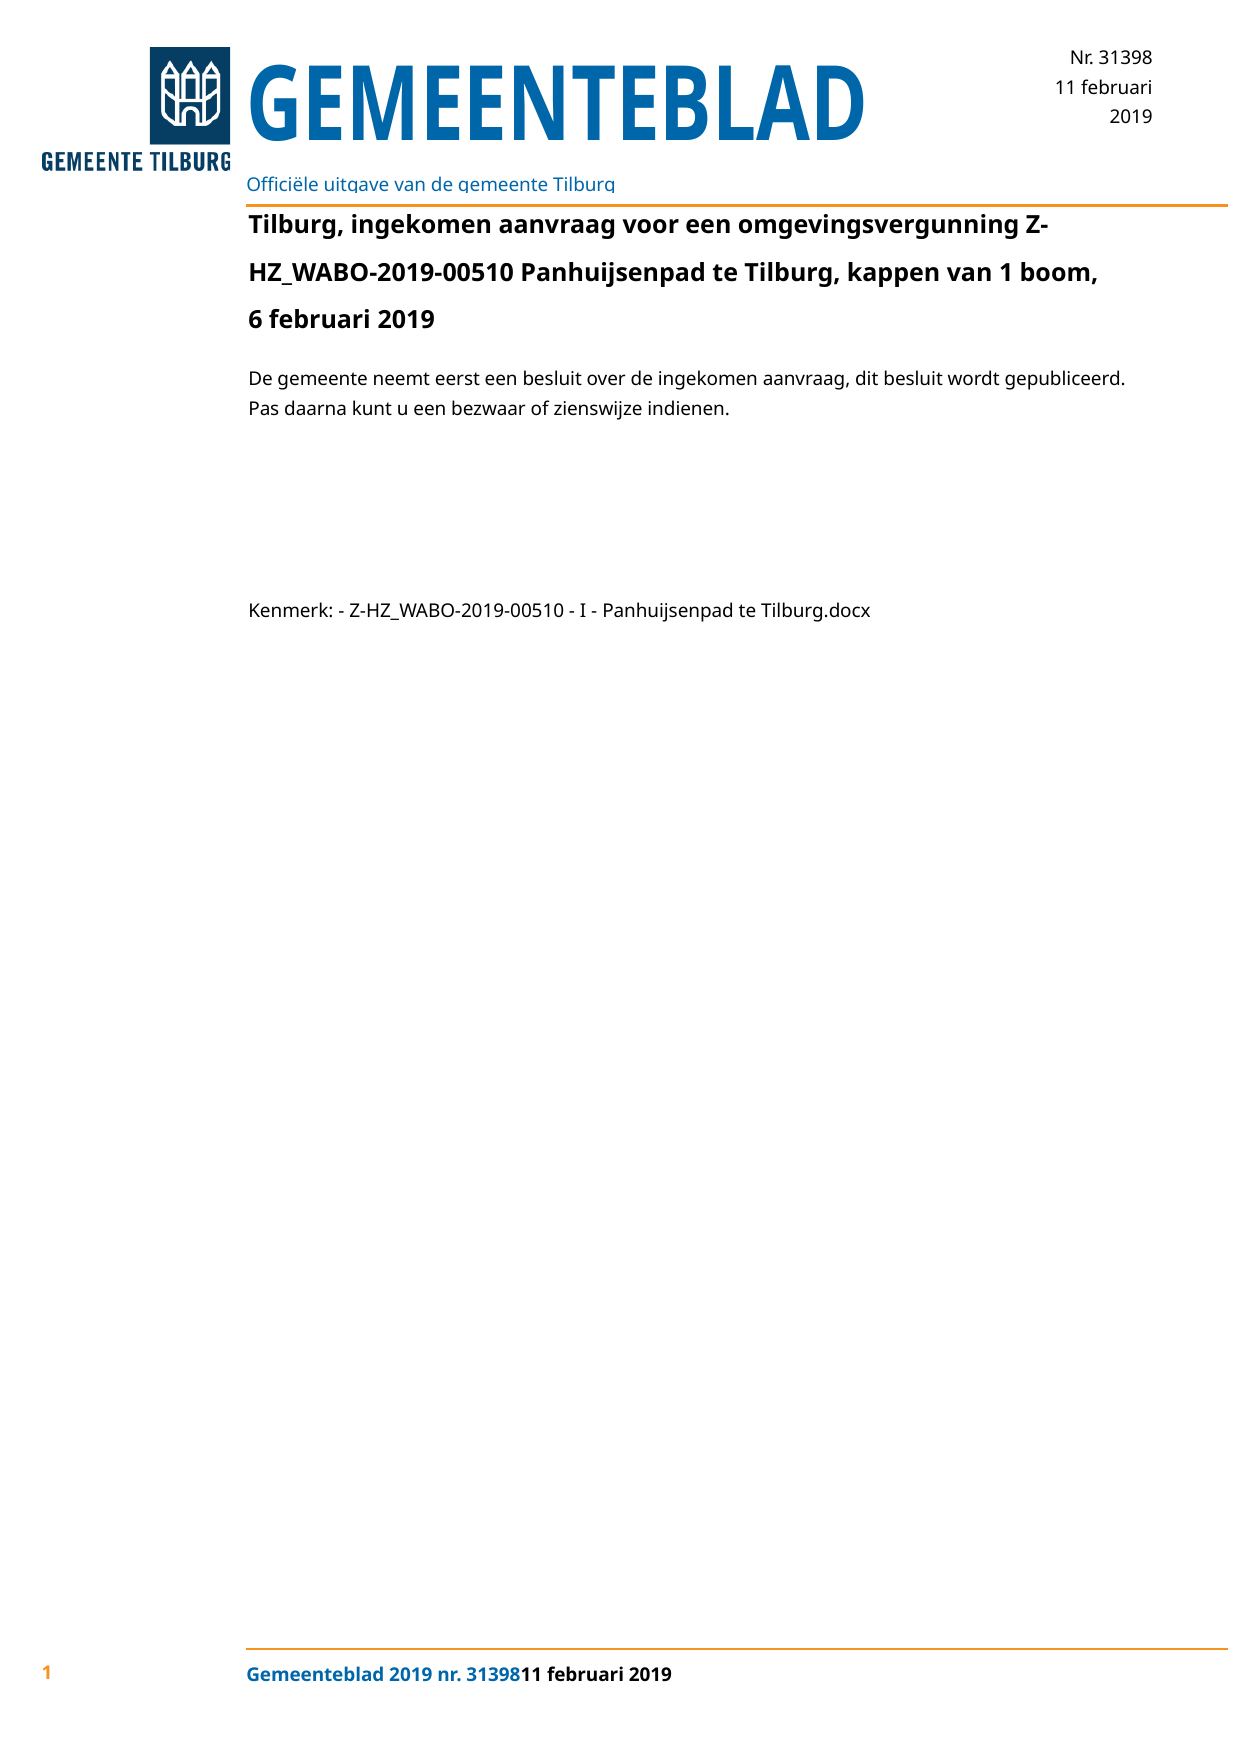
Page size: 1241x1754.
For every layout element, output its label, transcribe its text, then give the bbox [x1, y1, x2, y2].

text Tilburg, ingekomen aanvraag voor een omgevingsvergunning Z-HZ_WABO-2019-00510 Panhuijsenpad te Tilburg, kappen van 1 boom, 6 februari 2019 [248, 207, 1152, 336]
text De gemeente neemt eerst een besluit over de ingekomen aanvraag, dit besluit wordt gepubliceerd. Pas daarna kunt u een bezwaar of zienswijze indienen. [248, 366, 1152, 421]
text Kenmerk: - Z-HZ_WABO-2019-00510 - I - Panhuijsenpad te Tilburg.docx [248, 597, 1152, 622]
picture [41, 47, 231, 172]
